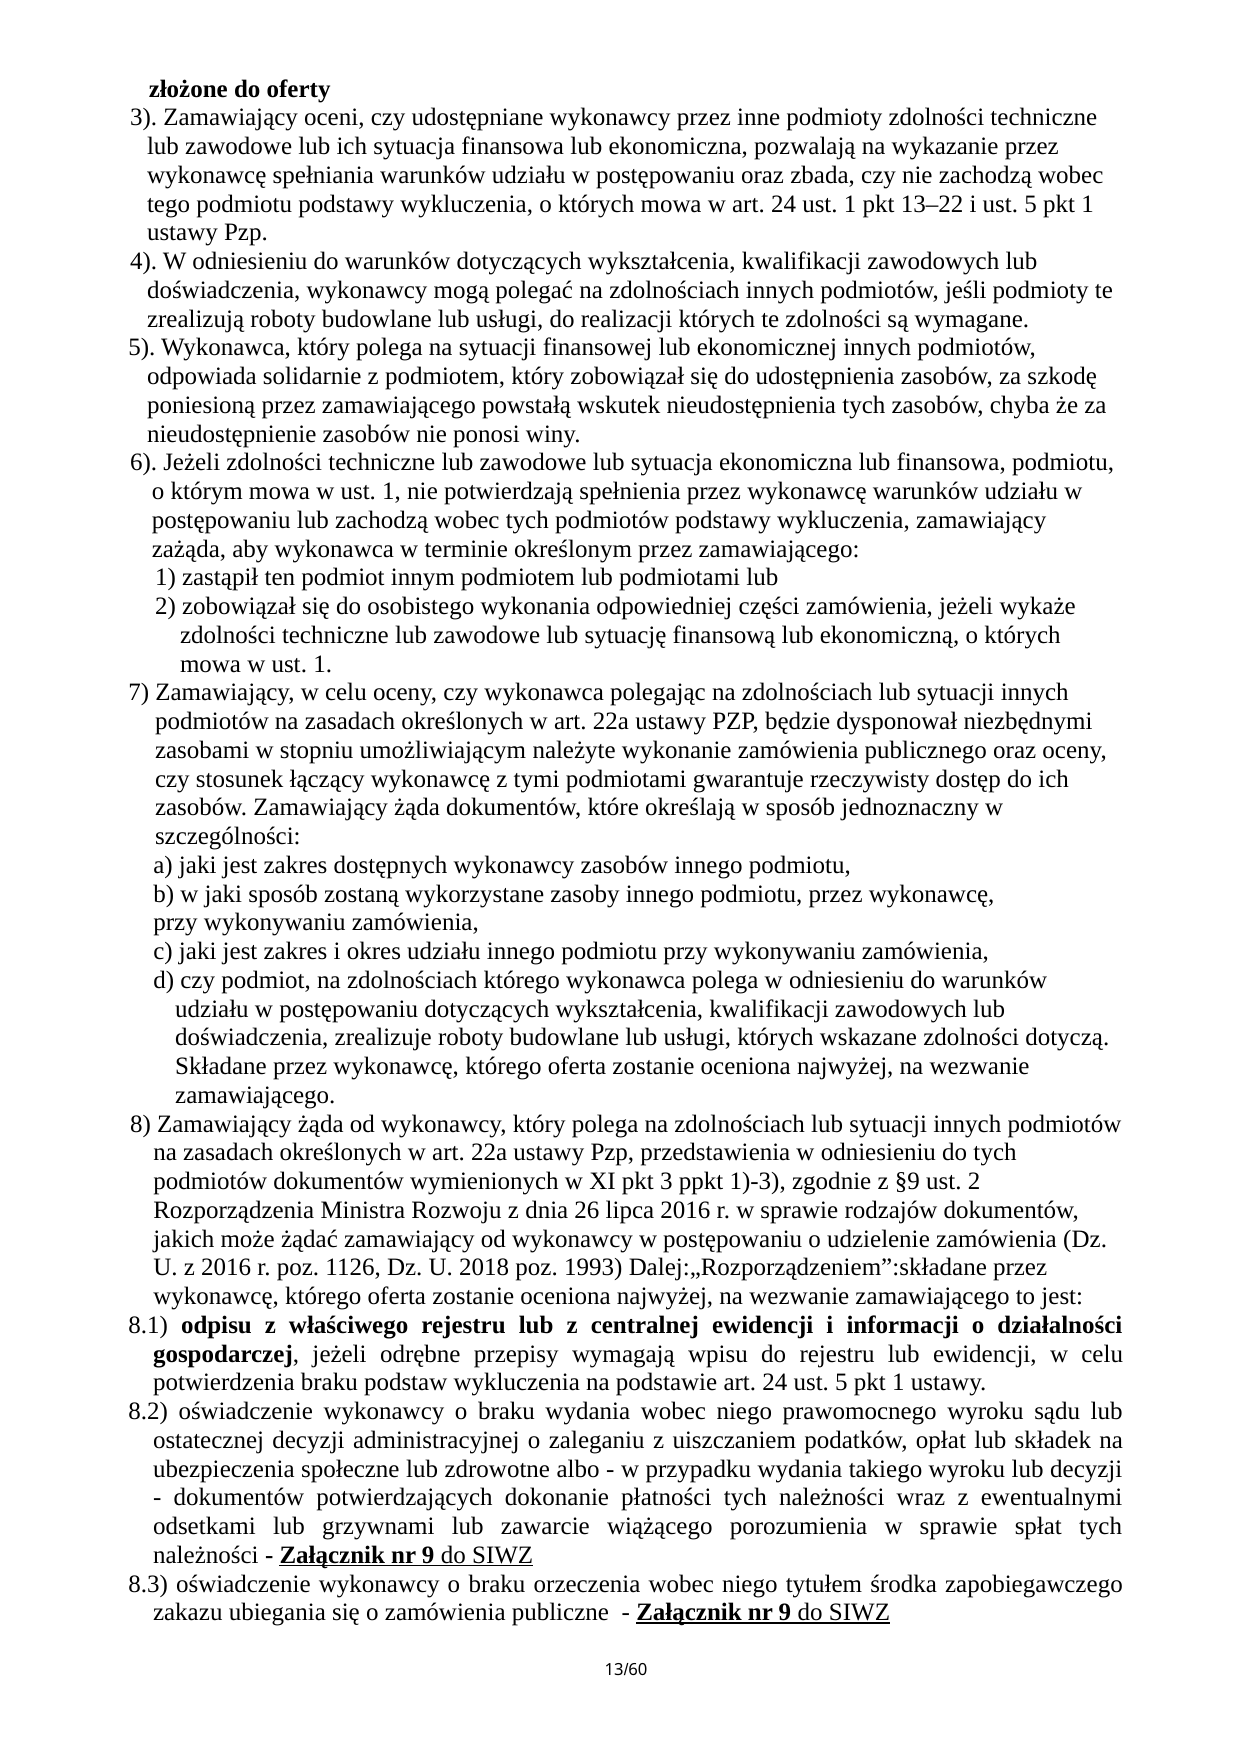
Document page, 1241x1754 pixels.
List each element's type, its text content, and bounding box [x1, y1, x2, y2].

text 8.2) oświadczenie wykonawcy o braku wydania wobec niego prawomocnego wyroku sądu lub ostatecznej decyzji administracyjnej o zaleganiu z uiszczaniem podatków, opłat lub składek na ubezpieczenia społeczne lub zdrowotne albo - w przypadku wydania takiego wyroku lub decyzji - dokumentów potwierdzających dokonanie płatności tych należności wraz z ewentualnymi odsetkami lub grzywnami lub zawarcie wiążącego porozumienia w sprawie spłat tych należności - Załącznik nr 9 do SIWZ [128, 1396, 1123, 1569]
text 8) Zamawiający żąda od wykonawcy, który polega na zdolnościach lub sytuacji innych podmiotów na zasadach określonych w art. 22a ustawy Pzp, przedstawienia w odniesieniu do tych podmiotów dokumentów wymienionych w XI pkt 3 ppkt 1)-3), zgodnie z §9 ust. 2 Rozporządzenia Ministra Rozwoju z dnia 26 lipca 2016 r. w sprawie rodzajów dokumentów, jakich może żądać zamawiający od wykonawcy w postępowaniu o udzielenie zamówienia (Dz. U. z 2016 r. poz. 1126, Dz. U. 2018 poz. 1993) Dalej:„Rozporządzeniem”:składane przez wykonawcę, którego oferta zostanie oceniona najwyżej, na wezwanie zamawiającego to jest: [130, 1109, 1123, 1310]
text 1) zastąpił ten podmiot innym podmiotem lub podmiotami lub [155, 562, 1123, 591]
text złożone do oferty [130, 74, 1123, 102]
text 2) zobowiązał się do osobistego wykonania odpowiedniej części zamówienia, jeżeli wykaże zdolności techniczne lub zawodowe lub sytuację finansową lub ekonomiczną, o których mowa w ust. 1. [155, 591, 1123, 677]
text 6). Jeżeli zdolności techniczne lub zawodowe lub sytuacja ekonomiczna lub finansowa, podmiotu, o którym mowa w ust. 1, nie potwierdzają spełnienia przez wykonawcę warunków udziału w postępowaniu lub zachodzą wobec tych podmiotów podstawy wykluczenia, zamawiający zażąda, aby wykonawca w terminie określonym przez zamawiającego: [130, 447, 1123, 562]
text 8.3) oświadczenie wykonawcy o braku orzeczenia wobec niego tytułem środka zapobiegawczego zakazu ubiegania się o zamówienia publiczne - Załącznik nr 9 do SIWZ [128, 1569, 1123, 1626]
text 8.1) odpisu z właściwego rejestru lub z centralnej ewidencji i informacji o działalności gospodarczej, jeżeli odrębne przepisy wymagają wpisu do rejestru lub ewidencji, w celu potwierdzenia braku podstaw wykluczenia na podstawie art. 24 ust. 5 pkt 1 ustawy. [128, 1310, 1123, 1396]
text c) jaki jest zakres i okres udziału innego podmiotu przy wykonywaniu zamówienia, [153, 936, 1123, 965]
text 4). W odniesieniu do warunków dotyczących wykształcenia, kwalifikacji zawodowych lub doświadczenia, wykonawcy mogą polegać na zdolnościach innych podmiotów, jeśli podmioty te zrealizują roboty budowlane lub usługi, do realizacji których te zdolności są wymagane. [130, 246, 1123, 332]
text 3). Zamawiający oceni, czy udostępniane wykonawcy przez inne podmioty zdolności techniczne lub zawodowe lub ich sytuacja finansowa lub ekonomiczna, pozwalają na wykazanie przez wykonawcę spełniania warunków udziału w postępowaniu oraz zbada, czy nie zachodzą wobec tego podmiotu podstawy wykluczenia, o których mowa w art. 24 ust. 1 pkt 13–22 i ust. 5 pkt 1 ustawy Pzp. [130, 102, 1123, 246]
text a) jaki jest zakres dostępnych wykonawcy zasobów innego podmiotu, [153, 850, 1123, 879]
text d) czy podmiot, na zdolnościach którego wykonawca polega w odniesieniu do warunków udziału w postępowaniu dotyczących wykształcenia, kwalifikacji zawodowych lub doświadczenia, zrealizuje roboty budowlane lub usługi, których wskazane zdolności dotyczą. Składane przez wykonawcę, którego oferta zostanie oceniona najwyżej, na wezwanie zamawiającego. [153, 965, 1123, 1109]
text 7) Zamawiający, w celu oceny, czy wykonawca polegając na zdolnościach lub sytuacji innych podmiotów na zasadach określonych w art. 22a ustawy PZP, będzie dysponował niezbędnymi zasobami w stopniu umożliwiającym należyte wykonanie zamówienia publicznego oraz oceny, czy stosunek łączący wykonawcę z tymi podmiotami gwarantuje rzeczywisty dostęp do ich zasobów. Zamawiający żąda dokumentów, które określają w sposób jednoznaczny w szczególności: [128, 677, 1123, 850]
text b) w jaki sposób zostaną wykorzystane zasoby innego podmiotu, przez wykonawcę, [153, 879, 1123, 907]
text przy wykonywaniu zamówienia, [153, 907, 1123, 936]
text 5). Wykonawca, który polega na sytuacji finansowej lub ekonomicznej innych podmiotów, odpowiada solidarnie z podmiotem, który zobowiązał się do udostępnienia zasobów, za szkodę poniesioną przez zamawiającego powstałą wskutek nieudostępnienia tych zasobów, chyba że za nieudostępnienie zasobów nie ponosi winy. [128, 332, 1123, 447]
